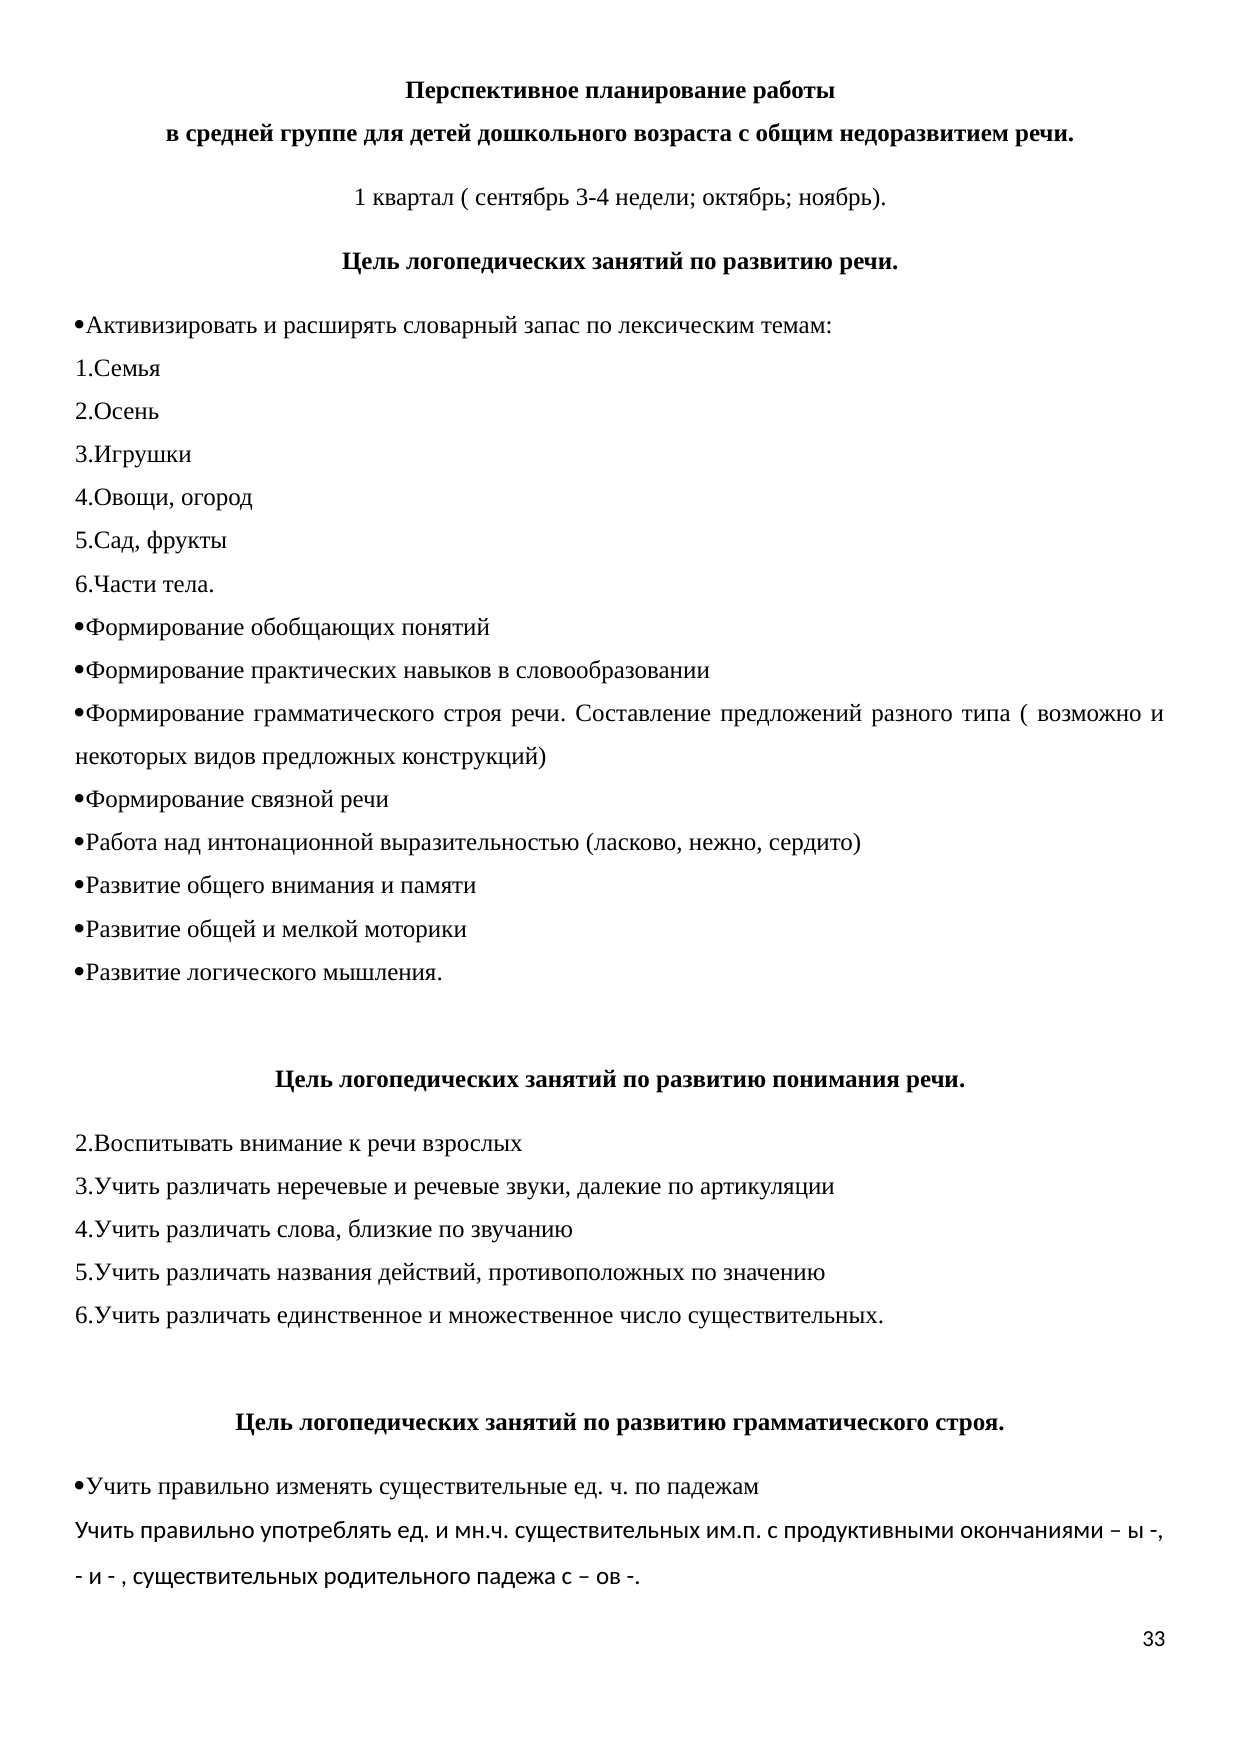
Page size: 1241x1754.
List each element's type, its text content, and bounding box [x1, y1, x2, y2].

list Работа над интонационной выразительностью (ласково, нежно, сердито) [75, 827, 1165, 856]
text Цель логопедических занятий по развитию понимания речи. [75, 1064, 1165, 1093]
text 1 квартал ( сентябрь 3-4 недели; октябрь; ноябрь). [75, 182, 1165, 211]
list Воспитывать внимание к речи взрослых [75, 1128, 1165, 1157]
list Формирование практических навыков в словообразовании [75, 655, 1165, 684]
list Учить различать неречевые и речевые звуки, далекие по артикуляции [75, 1171, 1165, 1200]
text Учить правильно употреблять ед. и мн.ч. существительных им.п. с продуктивными окончаниями – ы -, - и - , существительных родительного падежа с – ов -. [75, 1514, 1165, 1591]
list Учить различать слова, близкие по звучанию [75, 1214, 1165, 1243]
list Активизировать и расширять словарный запас по лексическим темам: [75, 310, 1165, 339]
list Учить различать названия действий, противоположных по значению [75, 1257, 1165, 1286]
text в средней группе для детей дошкольного возраста с общим недоразвитием речи. [75, 118, 1165, 147]
list Осень [75, 396, 1165, 425]
list Развитие общей и мелкой моторики [75, 914, 1165, 942]
text Перспективное планирование работы [75, 75, 1165, 104]
list Игрушки [75, 439, 1165, 468]
list Семья [75, 353, 1165, 382]
text Цель логопедических занятий по развитию речи. [75, 246, 1165, 275]
list Развитие логического мышления. [75, 957, 1165, 986]
list Овощи, огород [75, 482, 1165, 511]
list Учить различать единственное и множественное число существительных. [75, 1300, 1165, 1329]
list Учить правильно изменять существительные ед. ч. по падежам [75, 1471, 1165, 1500]
text Цель логопедических занятий по развитию грамматического строя. [75, 1407, 1165, 1436]
list Формирование обобщающих понятий [75, 612, 1165, 641]
list Развитие общего внимания и памяти [75, 871, 1165, 899]
list Формирование связной речи [75, 784, 1165, 813]
list Формирование грамматического строя речи. Составление предложений разного типа ( возможно и некоторых видов предложных конструкций) [75, 698, 1165, 770]
list Части тела. [75, 569, 1165, 597]
list Сад, фрукты [75, 526, 1165, 554]
